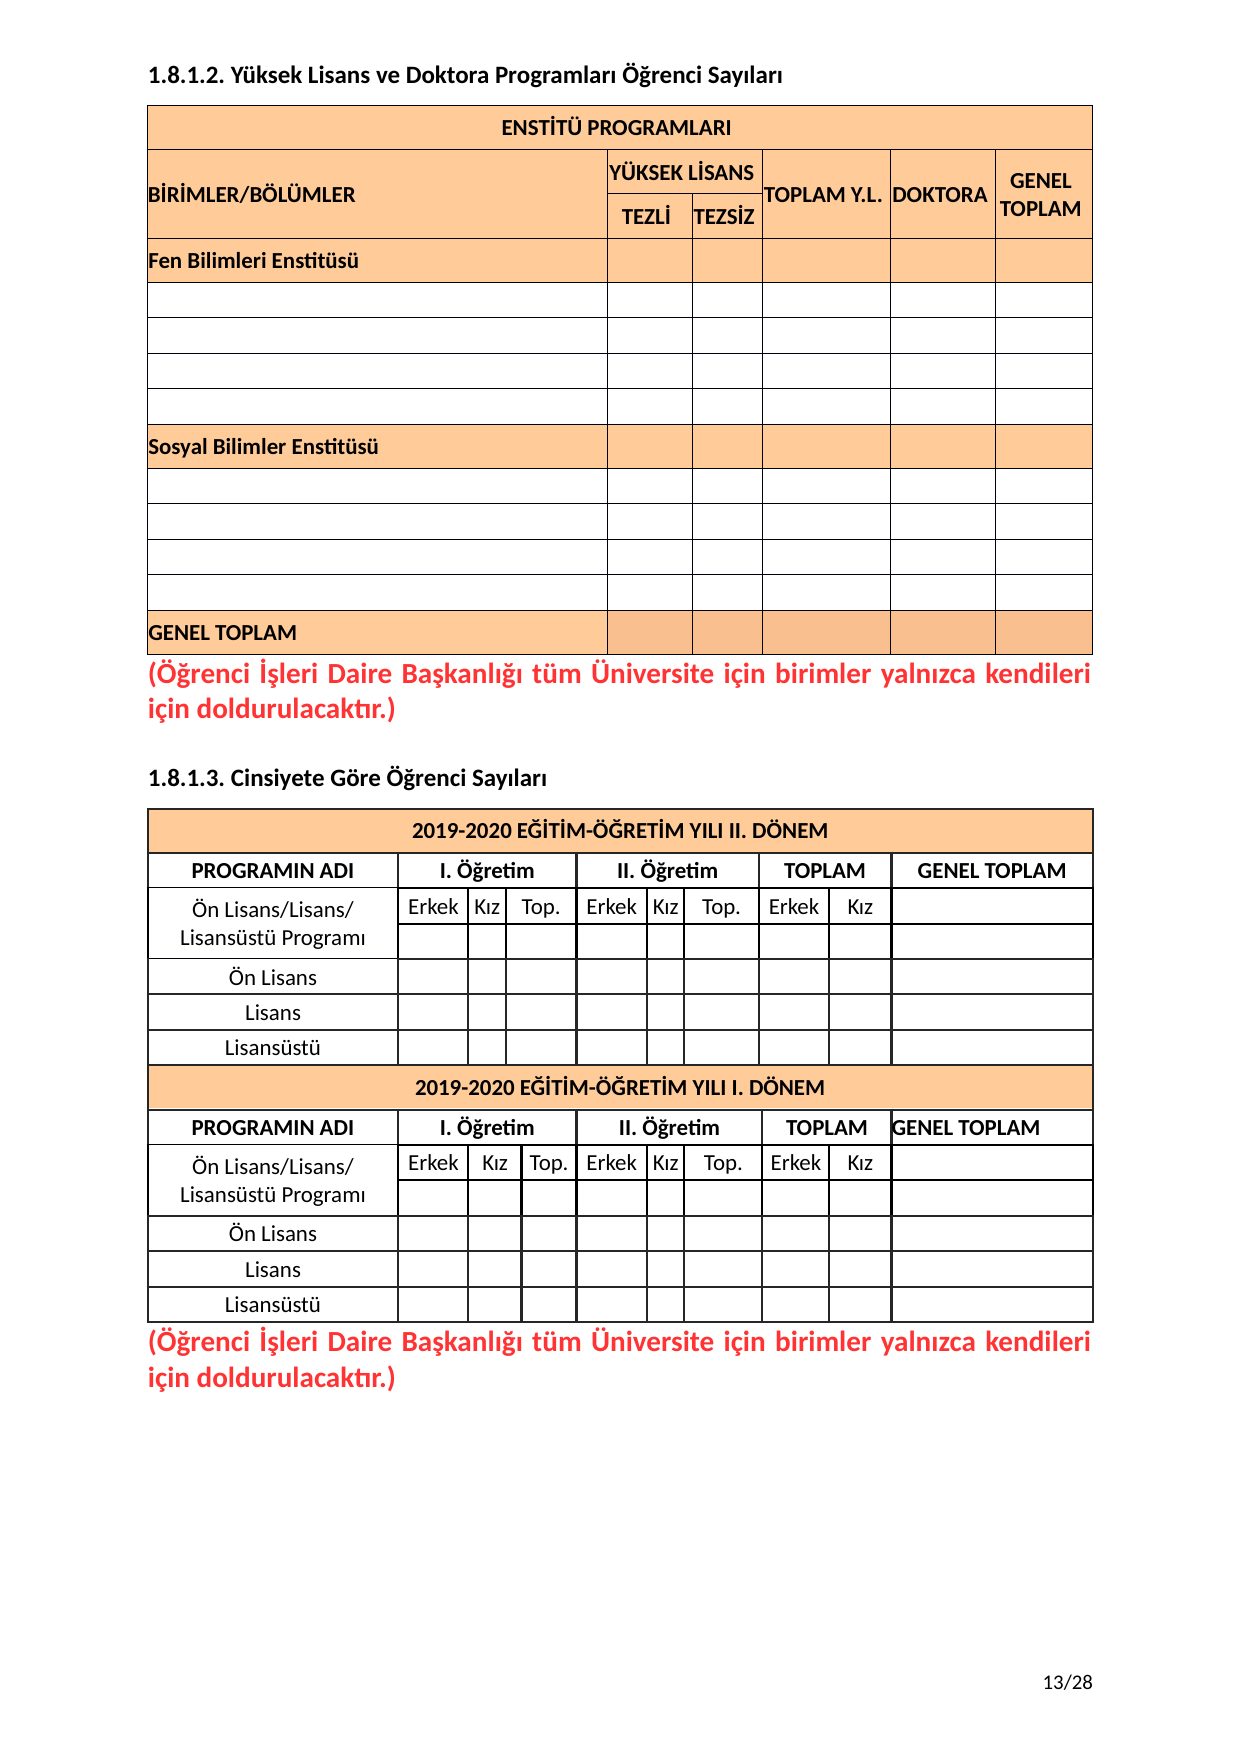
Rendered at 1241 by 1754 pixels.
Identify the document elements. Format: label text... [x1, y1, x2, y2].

table_cell [469, 960, 505, 993]
table_cell [685, 1181, 761, 1215]
table_cell [893, 1288, 1092, 1321]
table_cell TEZSİZ [693, 194, 762, 238]
table_cell [996, 540, 1092, 574]
table_cell Lisans [149, 995, 397, 1029]
table_cell [469, 1217, 520, 1250]
table_cell [578, 925, 646, 958]
table_cell TOPLAM [763, 1111, 890, 1144]
table_cell [693, 611, 762, 654]
table_cell PROGRAMIN ADI [149, 1111, 397, 1144]
table_cell Ön Lisans [149, 1217, 397, 1250]
table_cell [399, 1288, 467, 1321]
table_cell [893, 1181, 1092, 1215]
table_cell [608, 425, 692, 468]
table_cell Kız [648, 889, 683, 922]
table_cell [399, 925, 467, 958]
table_cell [523, 1181, 575, 1215]
table_cell [763, 425, 890, 468]
table_cell [685, 1288, 761, 1321]
table_cell PROGRAMIN ADI [149, 854, 397, 887]
table_cell [760, 1031, 828, 1064]
table_cell [648, 1031, 683, 1064]
table_cell [469, 995, 505, 1029]
table_cell [891, 318, 995, 353]
table_cell I. Öğretim [399, 854, 575, 887]
table_cell Erkek [399, 1146, 467, 1179]
table_cell [578, 1288, 646, 1321]
table_cell Top. [685, 889, 758, 922]
table_cell [763, 1252, 828, 1286]
table_cell Lisansüstü [149, 1288, 397, 1321]
table_cell [148, 283, 607, 317]
table_cell [608, 389, 692, 423]
table_cell [891, 425, 995, 468]
table_cell [996, 389, 1092, 423]
table_cell [507, 925, 575, 958]
table_cell [760, 960, 828, 993]
table_cell [608, 239, 692, 282]
table_cell [148, 389, 607, 423]
table_cell BİRİMLER/BÖLÜMLER [148, 150, 607, 238]
table_cell [608, 504, 692, 539]
table_cell [648, 1217, 683, 1250]
table_cell [830, 960, 890, 993]
table_cell Erkek [763, 1146, 828, 1179]
table_cell [891, 239, 995, 282]
table_cell [893, 925, 1092, 958]
table_cell [763, 389, 890, 423]
table_cell [763, 504, 890, 539]
table_cell [523, 1252, 575, 1286]
text (Öğrenci İşleri Daire Başkanlığı tüm Üniversite için birimler yalnızca kendileri için doldurulacaktır.) [148, 1323, 1093, 1394]
table_cell [693, 318, 762, 353]
table_cell [399, 960, 467, 993]
table_cell [648, 1252, 683, 1286]
table_cell [763, 1217, 828, 1250]
table_cell [685, 925, 758, 958]
table_cell [893, 1146, 1092, 1179]
table_cell Fen Bilimleri Enstitüsü [148, 239, 607, 282]
table_cell [830, 925, 890, 958]
table_cell [996, 611, 1092, 654]
table_cell [763, 1288, 828, 1321]
table_cell [891, 283, 995, 317]
table_cell [891, 389, 995, 423]
table_cell YÜKSEK LİSANS [608, 150, 762, 193]
table_cell [523, 1288, 575, 1321]
table_cell Top. [685, 1146, 761, 1179]
table_cell [648, 995, 683, 1029]
table_cell [830, 1031, 890, 1064]
table_cell Ön Lisans [149, 959, 397, 993]
table_cell [891, 504, 995, 539]
table_cell [693, 389, 762, 423]
table_cell Erkek [578, 1146, 646, 1179]
table_cell [693, 283, 762, 317]
table_cell [148, 540, 607, 574]
table_cell [578, 1217, 646, 1250]
table_header ENSTİTÜ PROGRAMLARI [148, 106, 1092, 149]
table_cell [608, 469, 692, 503]
table_cell [608, 575, 692, 609]
table_cell [685, 1252, 761, 1286]
table_cell Kız [830, 1146, 890, 1179]
table_cell [996, 354, 1092, 388]
table_cell [148, 354, 607, 388]
table_cell [763, 283, 890, 317]
table_cell [830, 995, 890, 1029]
table_cell [648, 925, 683, 958]
table_cell [763, 1181, 828, 1215]
table_cell Top. [507, 889, 575, 922]
table_cell TEZLİ [608, 194, 692, 238]
table_cell [760, 925, 828, 958]
table_cell TOPLAM Y.L. [763, 150, 890, 238]
table_cell [693, 540, 762, 574]
table_cell [608, 354, 692, 388]
table_cell [608, 611, 692, 654]
table_cell [469, 1288, 520, 1321]
table_cell [693, 575, 762, 609]
table_cell [830, 1252, 890, 1286]
table_cell [893, 995, 1092, 1029]
table_cell [893, 1031, 1092, 1064]
table_cell Ön Lisans/Lisans/ Lisansüstü Programı [149, 888, 397, 958]
table_cell Sosyal Bilimler Enstitüsü [148, 425, 607, 468]
table_cell II. Öğretim [578, 1111, 761, 1144]
table_cell II. Öğretim [578, 854, 758, 887]
table_cell [996, 575, 1092, 609]
table_cell DOKTORA [891, 150, 995, 238]
table_cell [578, 1181, 646, 1215]
table_cell [399, 1031, 467, 1064]
table_cell TOPLAM [760, 854, 890, 887]
table_cell Kız [469, 1146, 520, 1179]
table_cell [893, 1252, 1092, 1286]
table_cell [578, 995, 646, 1029]
table_cell [523, 1217, 575, 1250]
table_cell [148, 575, 607, 609]
table_cell [578, 1031, 646, 1064]
table_cell [399, 1252, 467, 1286]
table_cell [399, 1217, 467, 1250]
table_cell [693, 425, 762, 468]
text (Öğrenci İşleri Daire Başkanlığı tüm Üniversite için birimler yalnızca kendileri için doldurulacaktır.) [148, 655, 1093, 726]
table_cell [891, 611, 995, 654]
table_cell Erkek [399, 889, 467, 922]
table_cell [148, 504, 607, 539]
table_cell Erkek [760, 889, 828, 922]
table_cell Kız [469, 889, 505, 922]
table_cell [763, 575, 890, 609]
table_cell [893, 889, 1092, 922]
text 1.8.1.3. Cinsiyete Göre Öğrenci Sayıları [148, 762, 1093, 792]
table_cell [763, 540, 890, 574]
table_cell [399, 995, 467, 1029]
table_cell [996, 239, 1092, 282]
table_cell [578, 960, 646, 993]
table_cell [648, 1288, 683, 1321]
table_cell [830, 1217, 890, 1250]
table_cell [996, 283, 1092, 317]
table_cell [996, 318, 1092, 353]
table_cell [693, 239, 762, 282]
table_cell Top. [523, 1146, 575, 1179]
table_cell [685, 995, 758, 1029]
table_cell [693, 504, 762, 539]
table_cell [469, 925, 505, 958]
table_cell [996, 425, 1092, 468]
table_cell Kız [830, 889, 890, 922]
table_cell [507, 960, 575, 993]
table_header 2019-2020 EĞİTİM-ÖĞRETİM YILI II. DÖNEM [149, 810, 1092, 852]
table_cell [891, 354, 995, 388]
table_cell [148, 469, 607, 503]
table_cell [685, 960, 758, 993]
table_cell [893, 1217, 1092, 1250]
table_cell [507, 1031, 575, 1064]
table_cell [608, 318, 692, 353]
table_cell [830, 1181, 890, 1215]
table_cell [399, 1181, 467, 1215]
table_cell [996, 469, 1092, 503]
table_cell [891, 540, 995, 574]
table_cell [469, 1181, 520, 1215]
table_cell [830, 1288, 890, 1321]
table_cell Erkek [578, 889, 646, 922]
table_cell Lisans [149, 1252, 397, 1286]
table_cell Ön Lisans/Lisans/ Lisansüstü Programı [149, 1145, 397, 1215]
table_cell I. Öğretim [399, 1111, 575, 1144]
table_cell [148, 318, 607, 353]
table_cell [685, 1031, 758, 1064]
table_cell [891, 469, 995, 503]
text 1.8.1.2. Yüksek Lisans ve Doktora Programları Öğrenci Sayıları [148, 59, 1093, 89]
table_cell [893, 960, 1092, 993]
table_cell [608, 283, 692, 317]
table_cell [469, 1252, 520, 1286]
table_cell [578, 1252, 646, 1286]
table_cell [760, 995, 828, 1029]
table_cell [693, 469, 762, 503]
table_cell Lisansüstü [149, 1031, 397, 1064]
table_cell [648, 1181, 683, 1215]
table_cell [685, 1217, 761, 1250]
table_cell [996, 504, 1092, 539]
table_cell Kız [648, 1146, 683, 1179]
table_cell [763, 354, 890, 388]
table_cell [469, 1031, 505, 1064]
table_cell [608, 540, 692, 574]
table_cell [763, 611, 890, 654]
table_cell GENEL TOPLAM [148, 611, 607, 654]
table_cell GENEL TOPLAM [996, 150, 1092, 238]
table_cell [891, 575, 995, 609]
table_cell [507, 995, 575, 1029]
table_cell 2019-2020 EĞİTİM-ÖĞRETİM YILI I. DÖNEM [149, 1066, 1092, 1108]
table_cell [648, 960, 683, 993]
table_cell [693, 354, 762, 388]
table_cell GENEL TOPLAM [893, 854, 1092, 887]
table_cell [763, 318, 890, 353]
table_cell [763, 239, 890, 282]
table_cell GENEL TOPLAM [893, 1111, 1092, 1144]
table_cell [763, 469, 890, 503]
